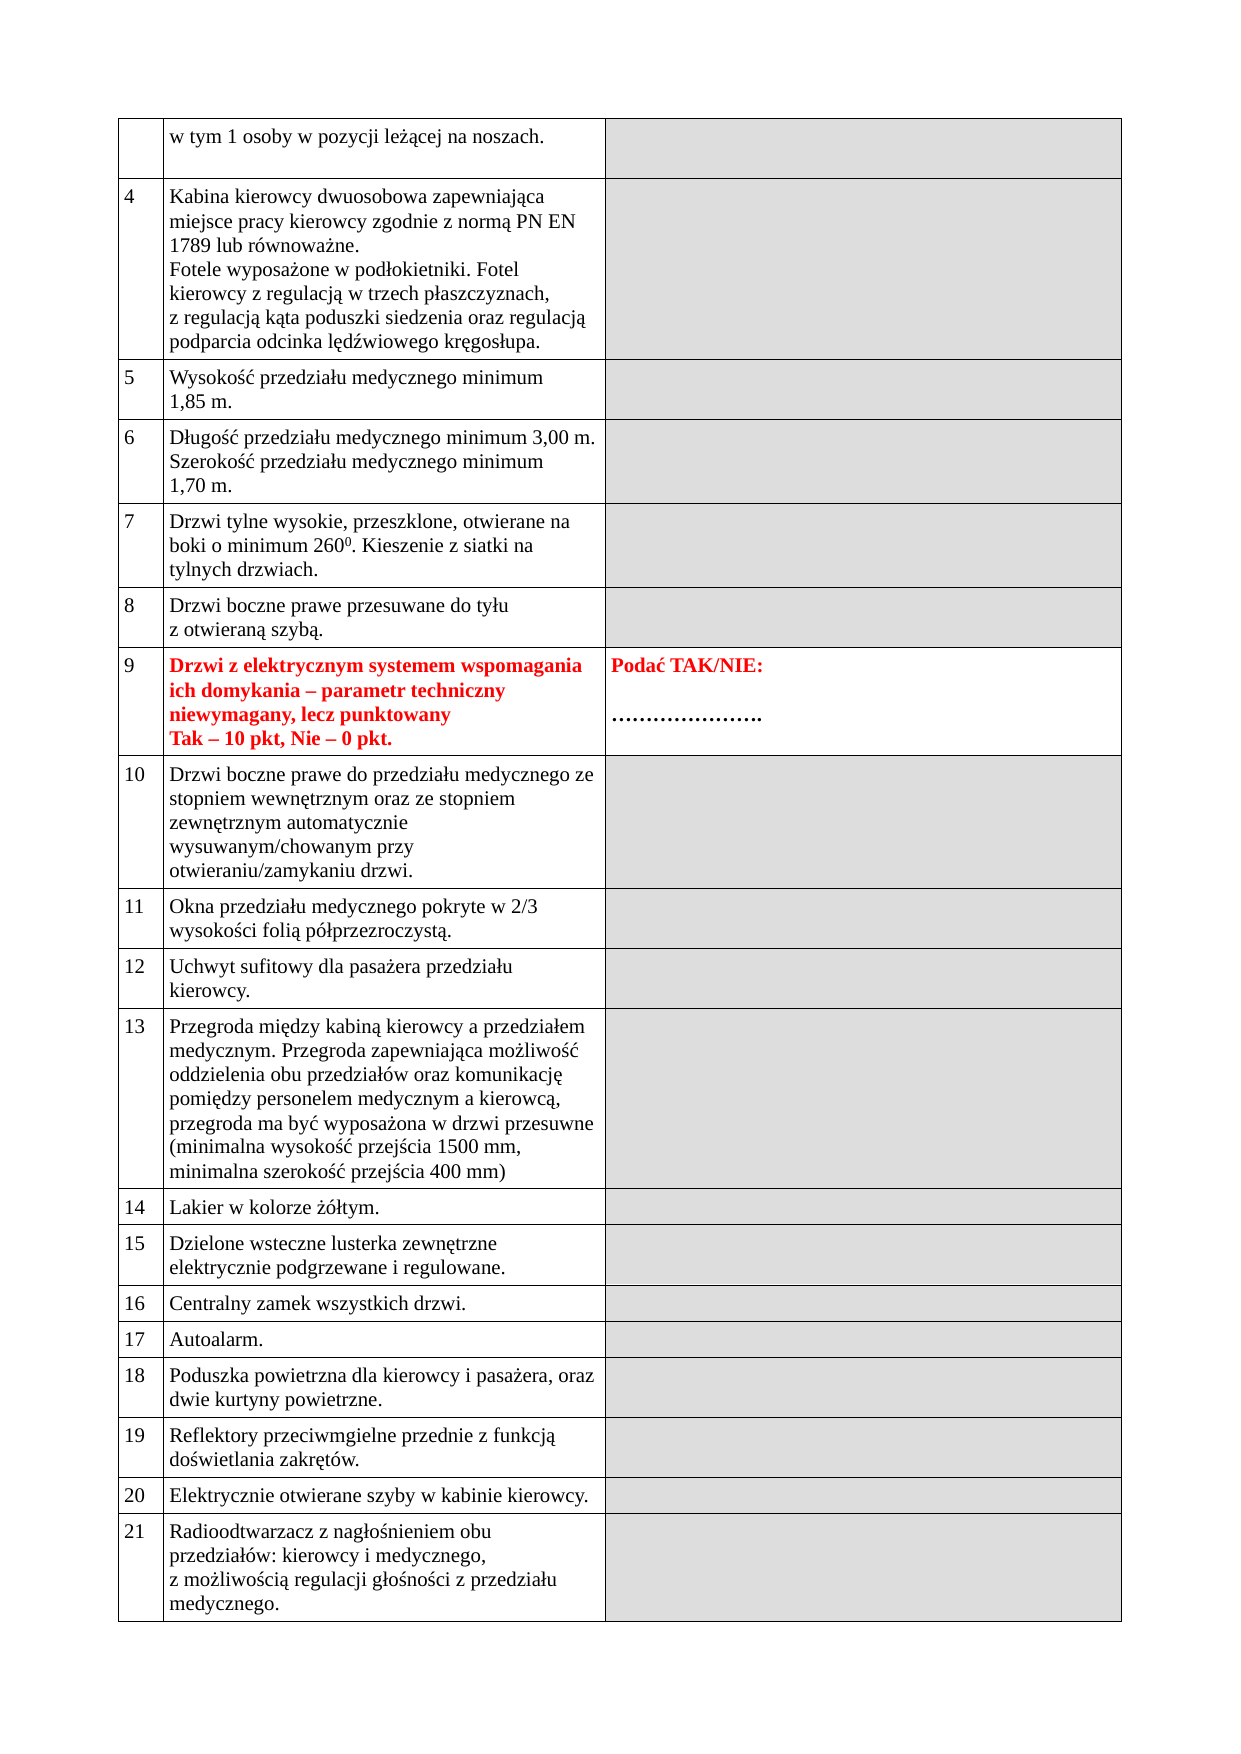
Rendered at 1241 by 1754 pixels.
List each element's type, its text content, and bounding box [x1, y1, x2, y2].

table_cell Podać TAK/NIE: …………………. [606, 648, 1121, 755]
table_cell Kabina kierowcy dwuosobowa zapewniająca miejsce pracy kierowcy zgodnie z normą PN EN 1789 lub równoważne. Fotele wyposażone w podłokietniki. Fotel kierowcy z regulacją w trzech płaszczyznach, z regulacją kąta poduszki siedzenia oraz regulacją podparcia odcinka lędźwiowego kręgosłupa. [164, 179, 605, 359]
table_cell 6 [119, 420, 163, 503]
table_cell 15 [119, 1225, 163, 1284]
table_cell Wysokość przedziału medycznego minimum 1,85 m. [164, 360, 605, 419]
table_cell Uchwyt sufitowy dla pasażera przedziału kierowcy. [164, 949, 605, 1008]
table_cell 8 [119, 588, 163, 647]
table_cell 9 [119, 648, 163, 755]
table_cell [606, 588, 1121, 647]
table_cell [606, 504, 1121, 587]
table_cell [606, 1225, 1121, 1284]
table_cell [606, 1286, 1121, 1321]
table_cell [606, 1358, 1121, 1417]
table_cell Radioodtwarzacz z nagłośnieniem obu przedziałów: kierowcy i medycznego, z możliwością regulacji głośności z przedziału medycznego. [164, 1514, 605, 1621]
table_cell [606, 119, 1121, 178]
table_cell 21 [119, 1514, 163, 1621]
table_cell 18 [119, 1358, 163, 1417]
table_cell Okna przedziału medycznego pokryte w 2/3 wysokości folią półprzezroczystą. [164, 889, 605, 948]
table_cell Elektrycznie otwierane szyby w kabinie kierowcy. [164, 1478, 605, 1513]
table_cell 14 [119, 1189, 163, 1224]
table_cell [606, 756, 1121, 888]
table_cell [606, 949, 1121, 1008]
table_cell [606, 360, 1121, 419]
table_cell Drzwi boczne prawe przesuwane do tyłu z otwieraną szybą. [164, 588, 605, 647]
table_cell Drzwi z elektrycznym systemem wspomagania ich domykania – parametr techniczny niewymagany, lecz punktowany Tak – 10 pkt, Nie – 0 pkt. [164, 648, 605, 755]
table_cell 4 [119, 179, 163, 359]
table_cell Autoalarm. [164, 1322, 605, 1357]
table_cell [606, 1322, 1121, 1357]
table_cell [606, 179, 1121, 359]
table_cell 16 [119, 1286, 163, 1321]
table_cell [606, 889, 1121, 948]
table_cell [606, 1189, 1121, 1224]
table_cell Długość przedziału medycznego minimum 3,00 m. Szerokość przedziału medycznego minimum 1,70 m. [164, 420, 605, 503]
table_cell [119, 119, 163, 178]
table_cell w tym 1 osoby w pozycji leżącej na noszach. [164, 119, 605, 178]
table_cell Drzwi tylne wysokie, przeszklone, otwierane na boki o minimum 2600. Kieszenie z siatki na tylnych drzwiach. [164, 504, 605, 587]
table_cell Drzwi boczne prawe do przedziału medycznego ze stopniem wewnętrznym oraz ze stopniem zewnętrznym automatycznie wysuwanym/chowanym przy otwieraniu/zamykaniu drzwi. [164, 756, 605, 888]
table_cell 19 [119, 1418, 163, 1477]
table_cell 17 [119, 1322, 163, 1357]
table_cell 11 [119, 889, 163, 948]
table_cell [606, 420, 1121, 503]
table_cell Dzielone wsteczne lusterka zewnętrzne elektrycznie podgrzewane i regulowane. [164, 1225, 605, 1284]
table_cell Przegroda między kabiną kierowcy a przedziałem medycznym. Przegroda zapewniająca możliwość oddzielenia obu przedziałów oraz komunikację pomiędzy personelem medycznym a kierowcą, przegroda ma być wyposażona w drzwi przesuwne (minimalna wysokość przejścia 1500 mm, minimalna szerokość przejścia 400 mm) [164, 1009, 605, 1188]
table_cell 10 [119, 756, 163, 888]
table_cell Lakier w kolorze żółtym. [164, 1189, 605, 1224]
table_cell Centralny zamek wszystkich drzwi. [164, 1286, 605, 1321]
table_cell [606, 1514, 1121, 1621]
table_cell 20 [119, 1478, 163, 1513]
table_cell 7 [119, 504, 163, 587]
table_cell 13 [119, 1009, 163, 1188]
table_cell [606, 1418, 1121, 1477]
table_cell Poduszka powietrzna dla kierowcy i pasażera, oraz dwie kurtyny powietrzne. [164, 1358, 605, 1417]
table_cell Reflektory przeciwmgielne przednie z funkcją doświetlania zakrętów. [164, 1418, 605, 1477]
table_cell 12 [119, 949, 163, 1008]
table_cell [606, 1009, 1121, 1188]
table_cell 5 [119, 360, 163, 419]
table_cell [606, 1478, 1121, 1513]
